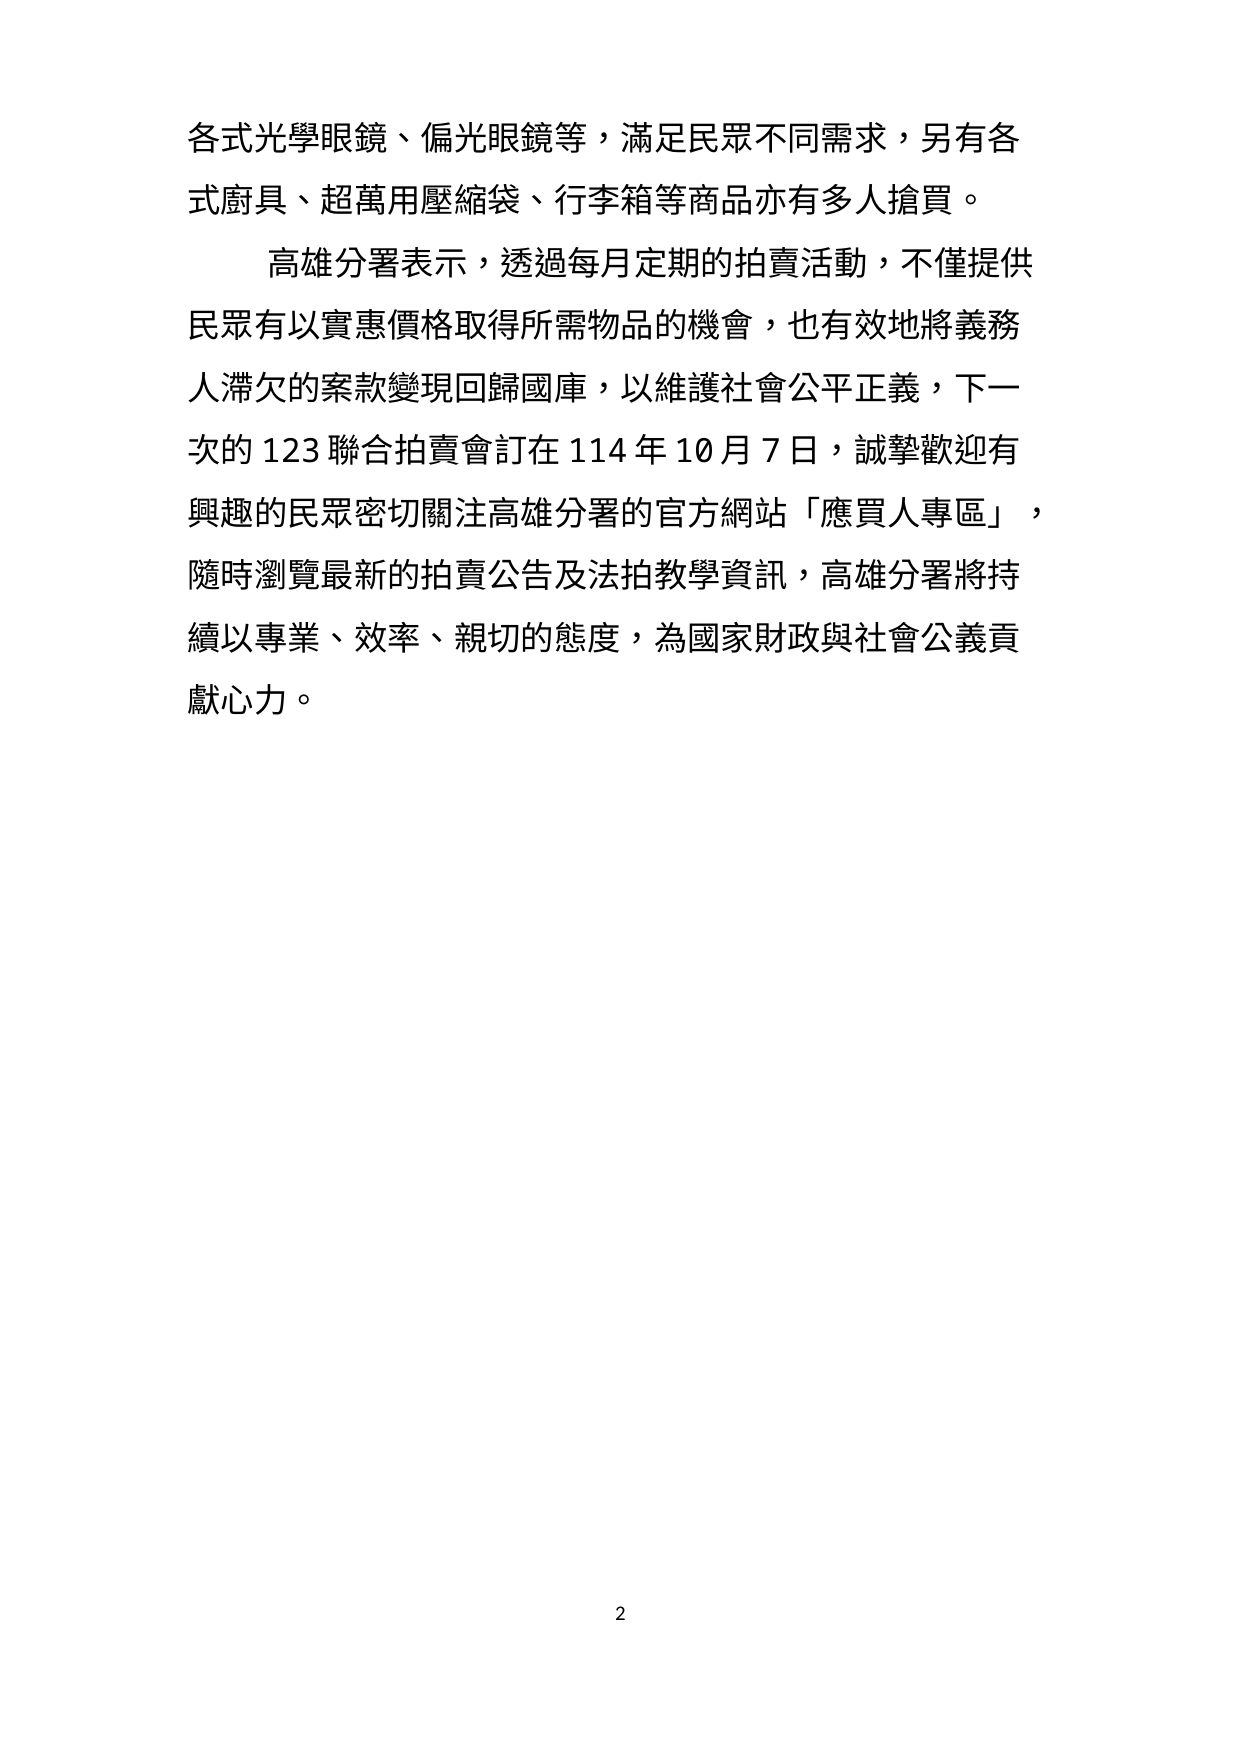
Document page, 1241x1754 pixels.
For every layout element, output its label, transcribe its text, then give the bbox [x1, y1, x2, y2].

text 高雄分署表示，透過每月定期的拍賣活動，不僅提供民眾有以實惠價格取得所需物品的機會，也有效地將義務人滯欠的案款變現回歸國庫，以維護社會公平正義，下一次的123聯合拍賣會訂在114年10月7日，誠摯歡迎有興趣的民眾密切關注高雄分署的官方網站「應買人專區」，隨時瀏覽最新的拍賣公告及法拍教學資訊，高雄分署將持續以專業、效率、親切的態度，為國家財政與社會公義貢獻心力。 [187, 219, 1053, 719]
text 各式光學眼鏡、偏光眼鏡等，滿足民眾不同需求，另有各式廚具、超萬用壓縮袋、行李箱等商品亦有多人搶買。 [187, 94, 1053, 219]
